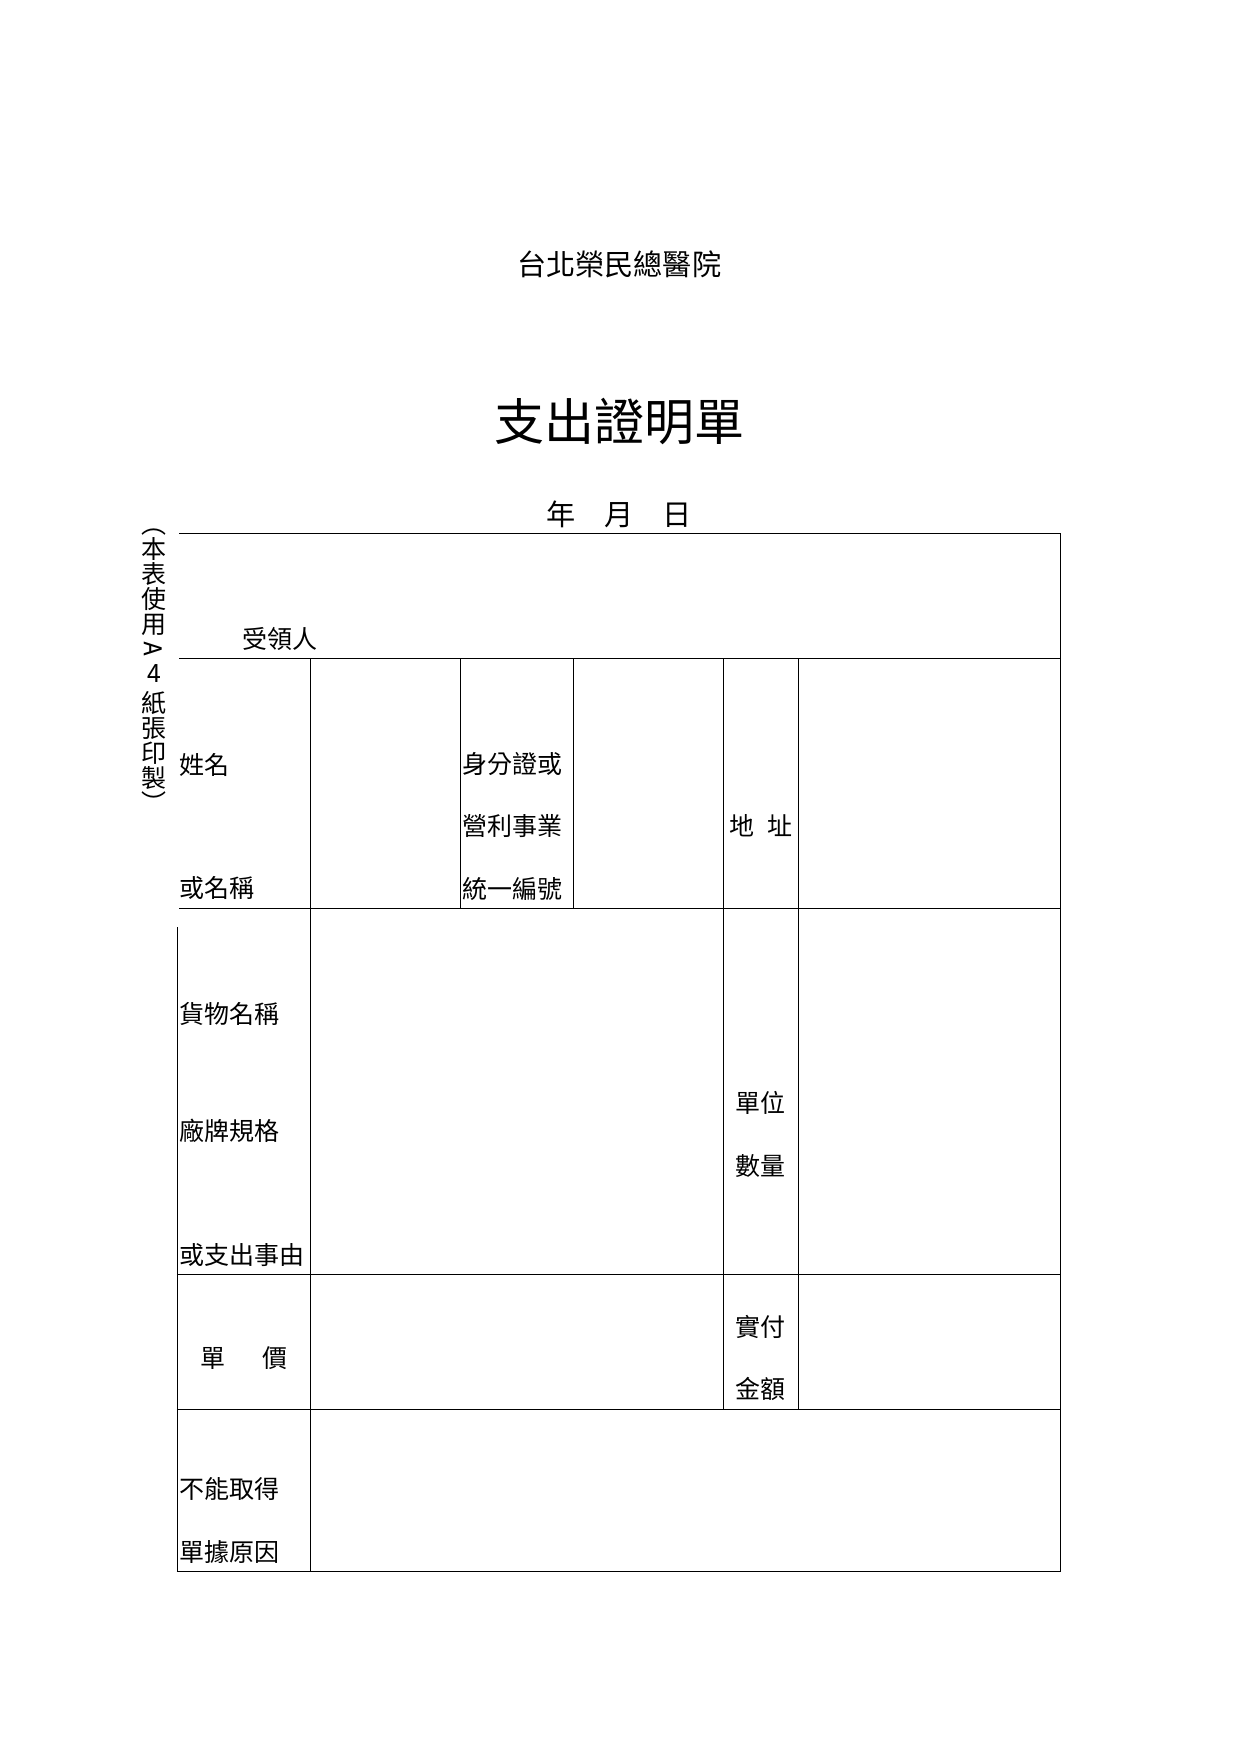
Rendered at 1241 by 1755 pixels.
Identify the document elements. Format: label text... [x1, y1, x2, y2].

table_cell 支出證明單 年 月 日 [104, 283, 1061, 927]
table_cell [311, 659, 460, 908]
table_cell [799, 659, 1060, 908]
table_cell [311, 1275, 723, 1409]
table_cell [311, 1410, 1060, 1571]
table_cell [311, 909, 723, 1274]
table_cell 地 址 [724, 659, 798, 908]
table_cell 貨物名稱 廠牌規格 或支出事由 [178, 909, 310, 1274]
table_cell [574, 659, 723, 908]
table_cell 實付 金額 [724, 1275, 798, 1409]
table_cell 身分證或 營利事業 統一編號 [461, 659, 573, 908]
table_cell 受領人 [179, 534, 1060, 658]
table_cell 不能取得 單據原因 [178, 1410, 310, 1571]
table_cell 單位 數量 [724, 909, 798, 1274]
table_cell [799, 909, 1060, 1274]
table_cell 單 價 [178, 1275, 310, 1409]
table_cell 姓名 或名稱 [179, 659, 310, 908]
table_header 台北榮民總醫院 [177, 158, 1061, 283]
table_cell [799, 1275, 1060, 1409]
